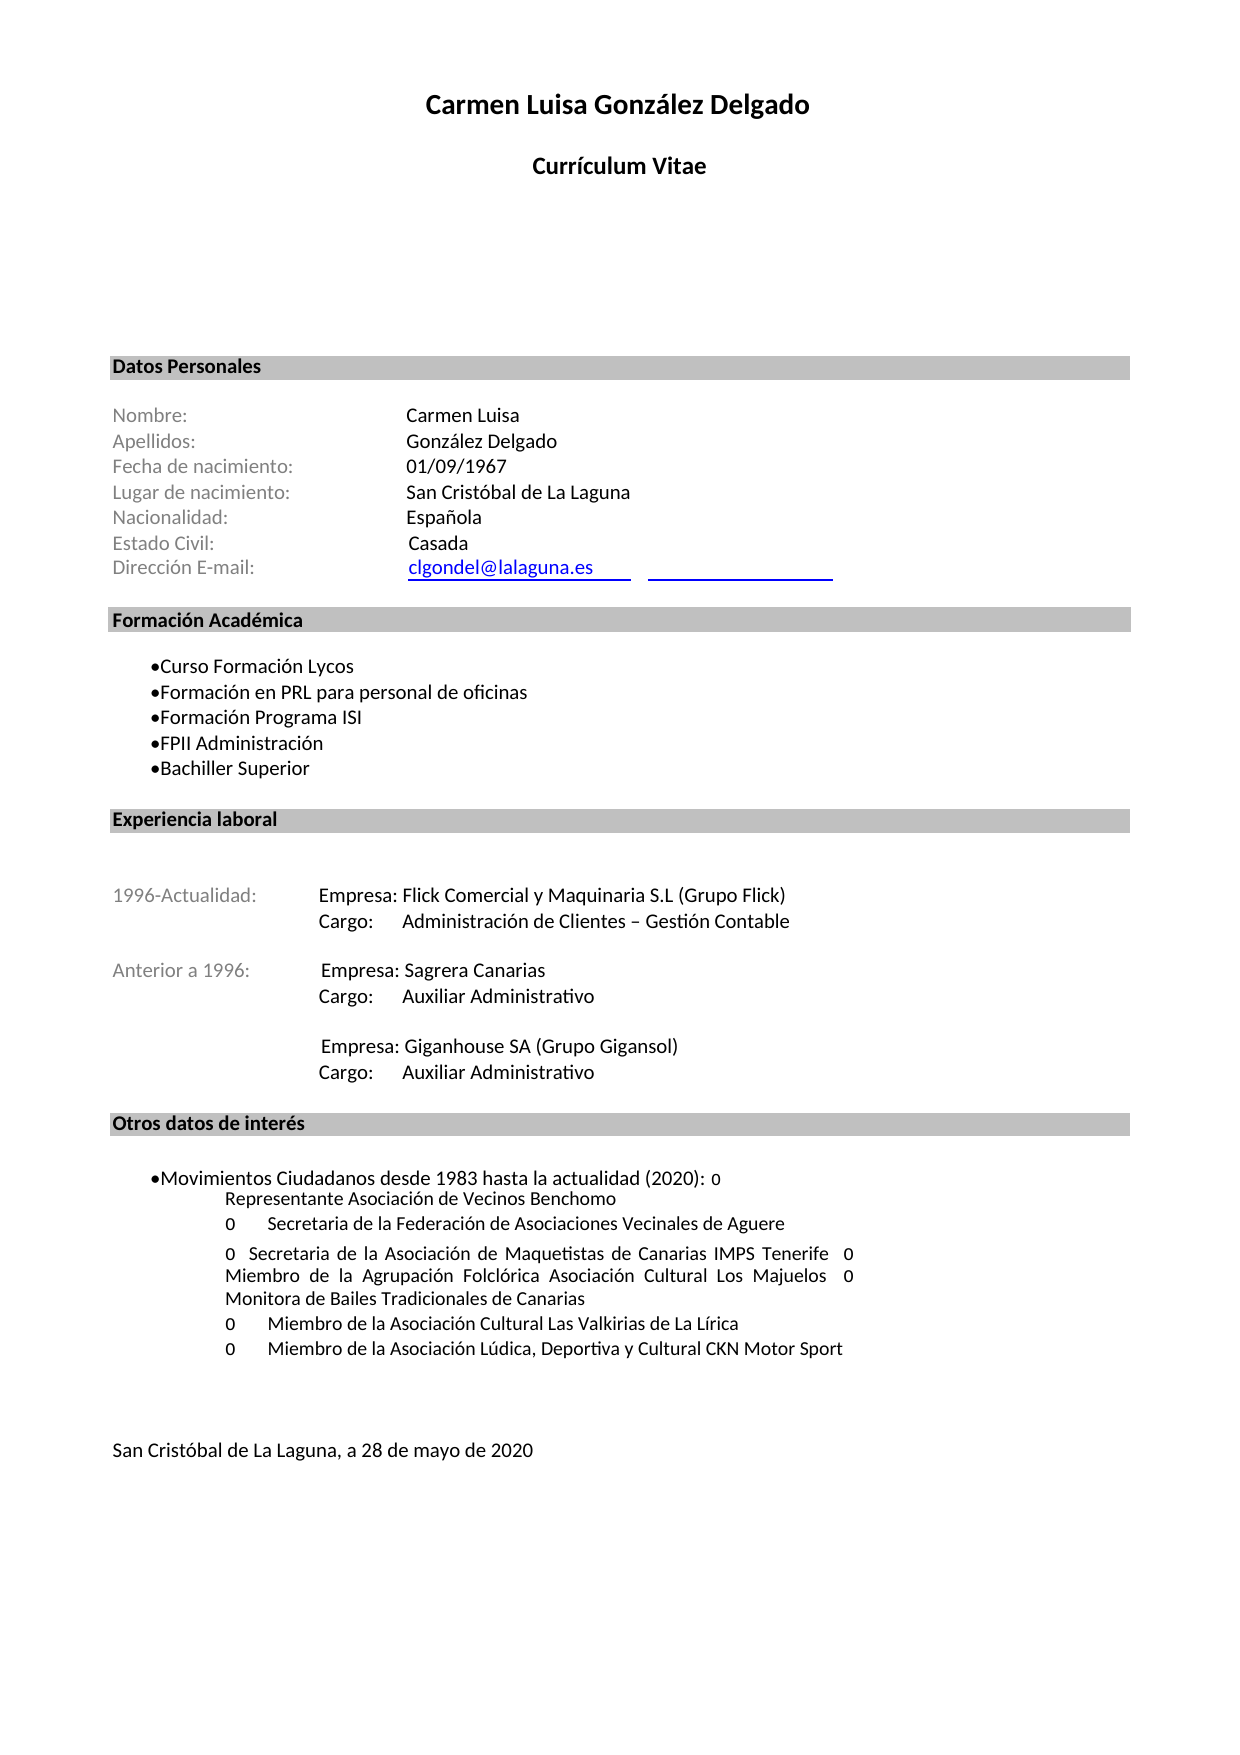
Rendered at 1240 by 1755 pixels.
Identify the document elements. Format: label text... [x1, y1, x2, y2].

table_cell Estado Civil: [108, 530, 354, 555]
table_cell [113, 983, 287, 1008]
table_cell Lugar de nacimiento: [108, 479, 354, 504]
list Bachiller Superior [150, 756, 1131, 781]
table_cell Auxiliar Administrativo [388, 1059, 794, 1084]
table_cell Formación Académica [108, 607, 354, 632]
table_header 1996-Actualidad: [113, 883, 287, 908]
table_cell Cargo: [288, 1059, 387, 1084]
table_cell [113, 1059, 287, 1084]
table_cell 01/09/1967 [354, 453, 631, 479]
list Curso Formación Lycos [150, 654, 1131, 679]
table_cell [631, 607, 648, 632]
text Currículum Vitae [108, 150, 1131, 180]
text O Miembro de la Asociación Cultural Las Valkirias de La Lírica [225, 1311, 1131, 1336]
table_header Empresa: Flick Comercial y Maquinaria S.L (Grupo Flick) [288, 883, 794, 908]
table_cell González Delgado [354, 428, 1131, 453]
text O Secretaria de la Asociación de Maquetistas de Canarias IMPS Tenerife O Miembro de la Agrupación Folclórica Asociación Cultural Los Majuelos O Monitora de Bailes Tradicionales de Canarias [225, 1242, 854, 1311]
table_cell Empresa: Giganhouse SA (Grupo Gigansol) [288, 1008, 794, 1059]
table_cell [648, 607, 833, 632]
table_cell Auxiliar Administrativo [388, 983, 794, 1008]
table_cell Apellidos: [108, 428, 354, 453]
table_cell Casada [354, 530, 1131, 555]
table_cell San Cristóbal de La Laguna [354, 479, 1131, 504]
table_cell [648, 581, 833, 607]
table_cell Cargo: [288, 908, 387, 933]
table_cell [833, 607, 1131, 632]
list Movimientos Ciudadanos desde 1983 hasta la actualidad (2020): O Representante Asociación de Vecinos Benchomo [150, 1169, 733, 1210]
table_cell [113, 1008, 287, 1059]
table_cell [833, 453, 1131, 479]
table_cell Cargo: [288, 983, 387, 1008]
table_cell [108, 579, 354, 607]
table_cell [648, 453, 833, 479]
table_cell Empresa: Sagrera Canarias [288, 934, 794, 983]
list FPII Administración [150, 730, 1131, 756]
table_cell [833, 579, 1131, 607]
text O Miembro de la Asociación Lúdica, Deportiva y Cultural CKN Motor Sport [225, 1336, 1131, 1361]
table_cell Administración de Clientes – Gestión Contable [388, 908, 794, 933]
table_cell Fecha de nacimiento: [108, 453, 354, 479]
table_cell [408, 581, 631, 607]
table_cell [354, 607, 408, 632]
list Formación en PRL para personal de oficinas [150, 679, 1131, 704]
table_header Nombre: [108, 402, 354, 428]
text San Cristóbal de La Laguna, a 28 de mayo de 2020 [112, 1437, 1131, 1462]
table_cell Nacionalidad: [108, 504, 354, 529]
table_cell [631, 579, 648, 607]
table_cell Dirección E-mail: [108, 555, 354, 579]
text Carmen Luisa González Delgado [108, 86, 1127, 121]
list Formación Programa ISI [150, 704, 1131, 730]
table_header Carmen Luisa [354, 402, 1131, 428]
table_cell [113, 908, 287, 933]
table_cell Anterior a 1996: [113, 934, 287, 983]
text O Secretaria de la Federación de Asociaciones Vecinales de Aguere [225, 1211, 1131, 1236]
table_cell [354, 555, 408, 579]
table_cell Española [354, 504, 1131, 529]
table_cell [408, 607, 631, 632]
table_cell [631, 453, 648, 479]
table_cell [354, 579, 408, 607]
table_cell clgondel@lalaguna.es [408, 555, 1131, 579]
